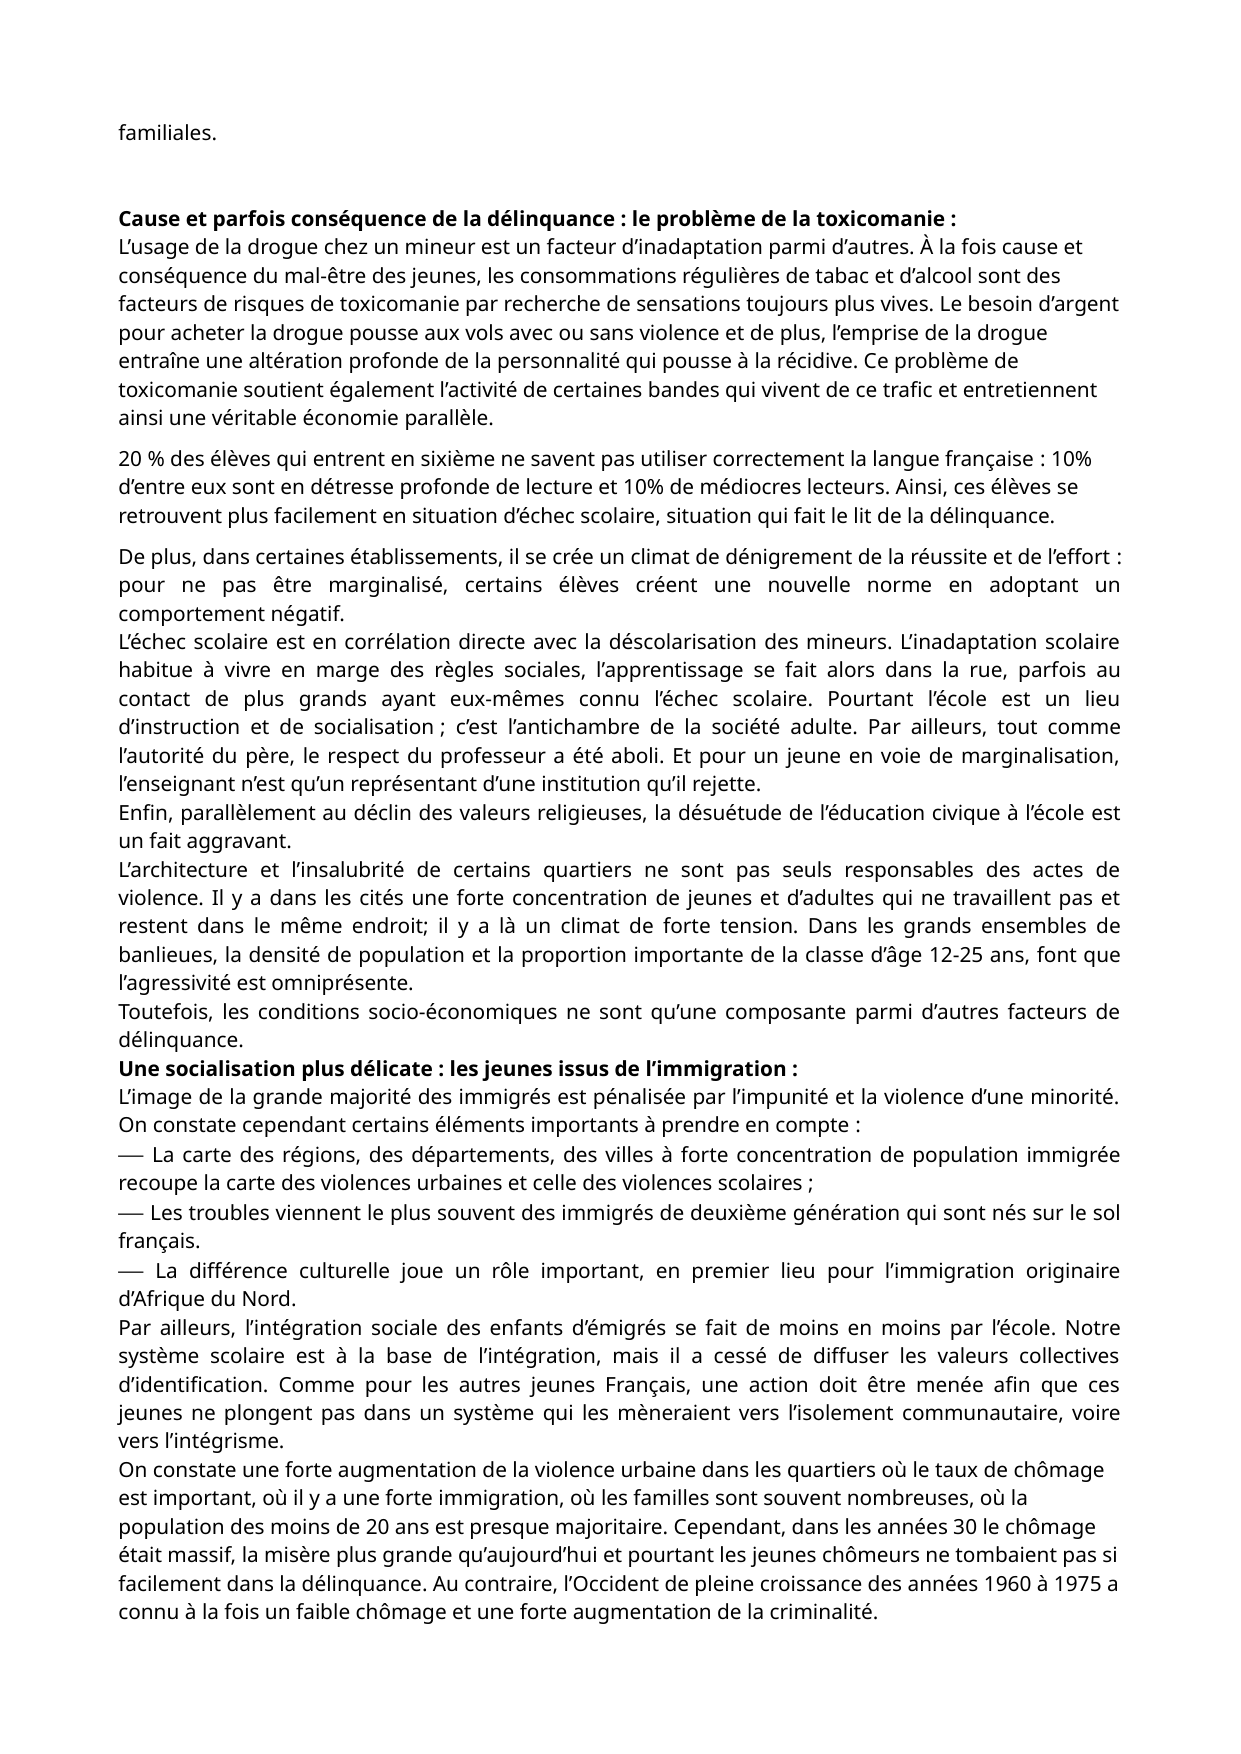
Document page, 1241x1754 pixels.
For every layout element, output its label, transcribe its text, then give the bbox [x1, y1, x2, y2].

text L’usage de la drogue chez un mineur est un facteur d’inadaptation parmi d’autres. À la fois cause et conséquence du mal-être des jeunes, les consommations régulières de tabac et d’alcool sont des facteurs de risques de toxicomanie par recherche de sensations toujours plus vives. Le besoin d’argent pour acheter la drogue pousse aux vols avec ou sans violence et de plus, l’emprise de la drogue entraîne une altération profonde de la personnalité qui pousse à la récidive. Ce problème de toxicomanie soutient également l’activité de certaines bandes qui vivent de ce trafic et entretiennent ainsi une véritable économie parallèle. [118, 232, 1122, 432]
text Cause et parfois conséquence de la délinquance : le problème de la toxicomanie : [118, 204, 1122, 232]
text Enfin, parallèlement au déclin des valeurs religieuses, la désuétude de l’éducation civique à l’école est un fait aggravant. [118, 798, 1122, 855]
text L’architecture et l’insalubrité de certains quartiers ne sont pas seuls responsables des actes de violence. Il y a dans les cités une forte concentration de jeunes et d’adultes qui ne travaillent pas et restent dans le même endroit; il y a là un climat de forte tension. Dans les grands ensembles de banlieues, la densité de population et la proportion importante de la classe d’âge 12-25 ans, font que l’agressivité est omniprésente. [118, 855, 1122, 997]
text L’image de la grande majorité des immigrés est pénalisée par l’impunité et la violence d’une minorité. On constate cependant certains éléments importants à prendre en compte : [118, 1082, 1122, 1139]
text De plus, dans certaines établissements, il se crée un climat de dénigrement de la réussite et de l’effort : pour ne pas être marginalisé, certains élèves créent une nouvelle norme en adoptant un comportement négatif. [118, 542, 1122, 627]
text familiales. [118, 118, 1122, 147]
text 20 % des élèves qui entrent en sixième ne savent pas utiliser correctement la langue française : 10% d’entre eux sont en détresse profonde de lecture et 10% de médiocres lecteurs. Ainsi, ces élèves se retrouvent plus facilement en situation d’échec scolaire, situation qui fait le lit de la délinquance. [118, 444, 1122, 529]
text — La différence culturelle joue un rôle important, en premier lieu pour l’immigration originaire d’Afrique du Nord. [118, 1255, 1122, 1313]
text Par ailleurs, l’intégration sociale des enfants d’émigrés se fait de moins en moins par l’école. Notre système scolaire est à la base de l’intégration, mais il a cessé de diffuser les valeurs collectives d’identification. Comme pour les autres jeunes Français, une action doit être menée afin que ces jeunes ne plongent pas dans un système qui les mèneraient vers l’isolement communautaire, voire vers l’intégrisme. [118, 1313, 1122, 1455]
text — Les troubles viennent le plus souvent des immigrés de deuxième génération qui sont nés sur le sol français. [118, 1197, 1122, 1255]
text On constate une forte augmentation de la violence urbaine dans les quartiers où le taux de chômage est important, où il y a une forte immigration, où les familles sont souvent nombreuses, où la population des moins de 20 ans est presque majoritaire. Cependant, dans les années 30 le chômage était massif, la misère plus grande qu’aujourd’hui et pourtant les jeunes chômeurs ne tombaient pas si facilement dans la délinquance. Au contraire, l’Occident de pleine croissance des années 1960 à 1975 a connu à la fois un faible chômage et une forte augmentation de la criminalité. [118, 1455, 1122, 1626]
text L’échec scolaire est en corrélation directe avec la déscolarisation des mineurs. L’inadaptation scolaire habitue à vivre en marge des règles sociales, l’apprentissage se fait alors dans la rue, parfois au contact de plus grands ayant eux-mêmes connu l’échec scolaire. Pourtant l’école est un lieu d’instruction et de socialisation ; c’est l’antichambre de la société adulte. Par ailleurs, tout comme l’autorité du père, le respect du professeur a été aboli. Et pour un jeune en voie de marginalisation, l’enseignant n’est qu’un représentant d’une institution qu’il rejette. [118, 627, 1122, 798]
text Toutefois, les conditions socio-économiques ne sont qu’une composante parmi d’autres facteurs de délinquance. [118, 997, 1122, 1054]
text — La carte des régions, des départements, des villes à forte concentration de population immigrée recoupe la carte des violences urbaines et celle des violences scolaires ; [118, 1139, 1122, 1197]
text Une socialisation plus délicate : les jeunes issus de l’immigration : [118, 1054, 1122, 1082]
